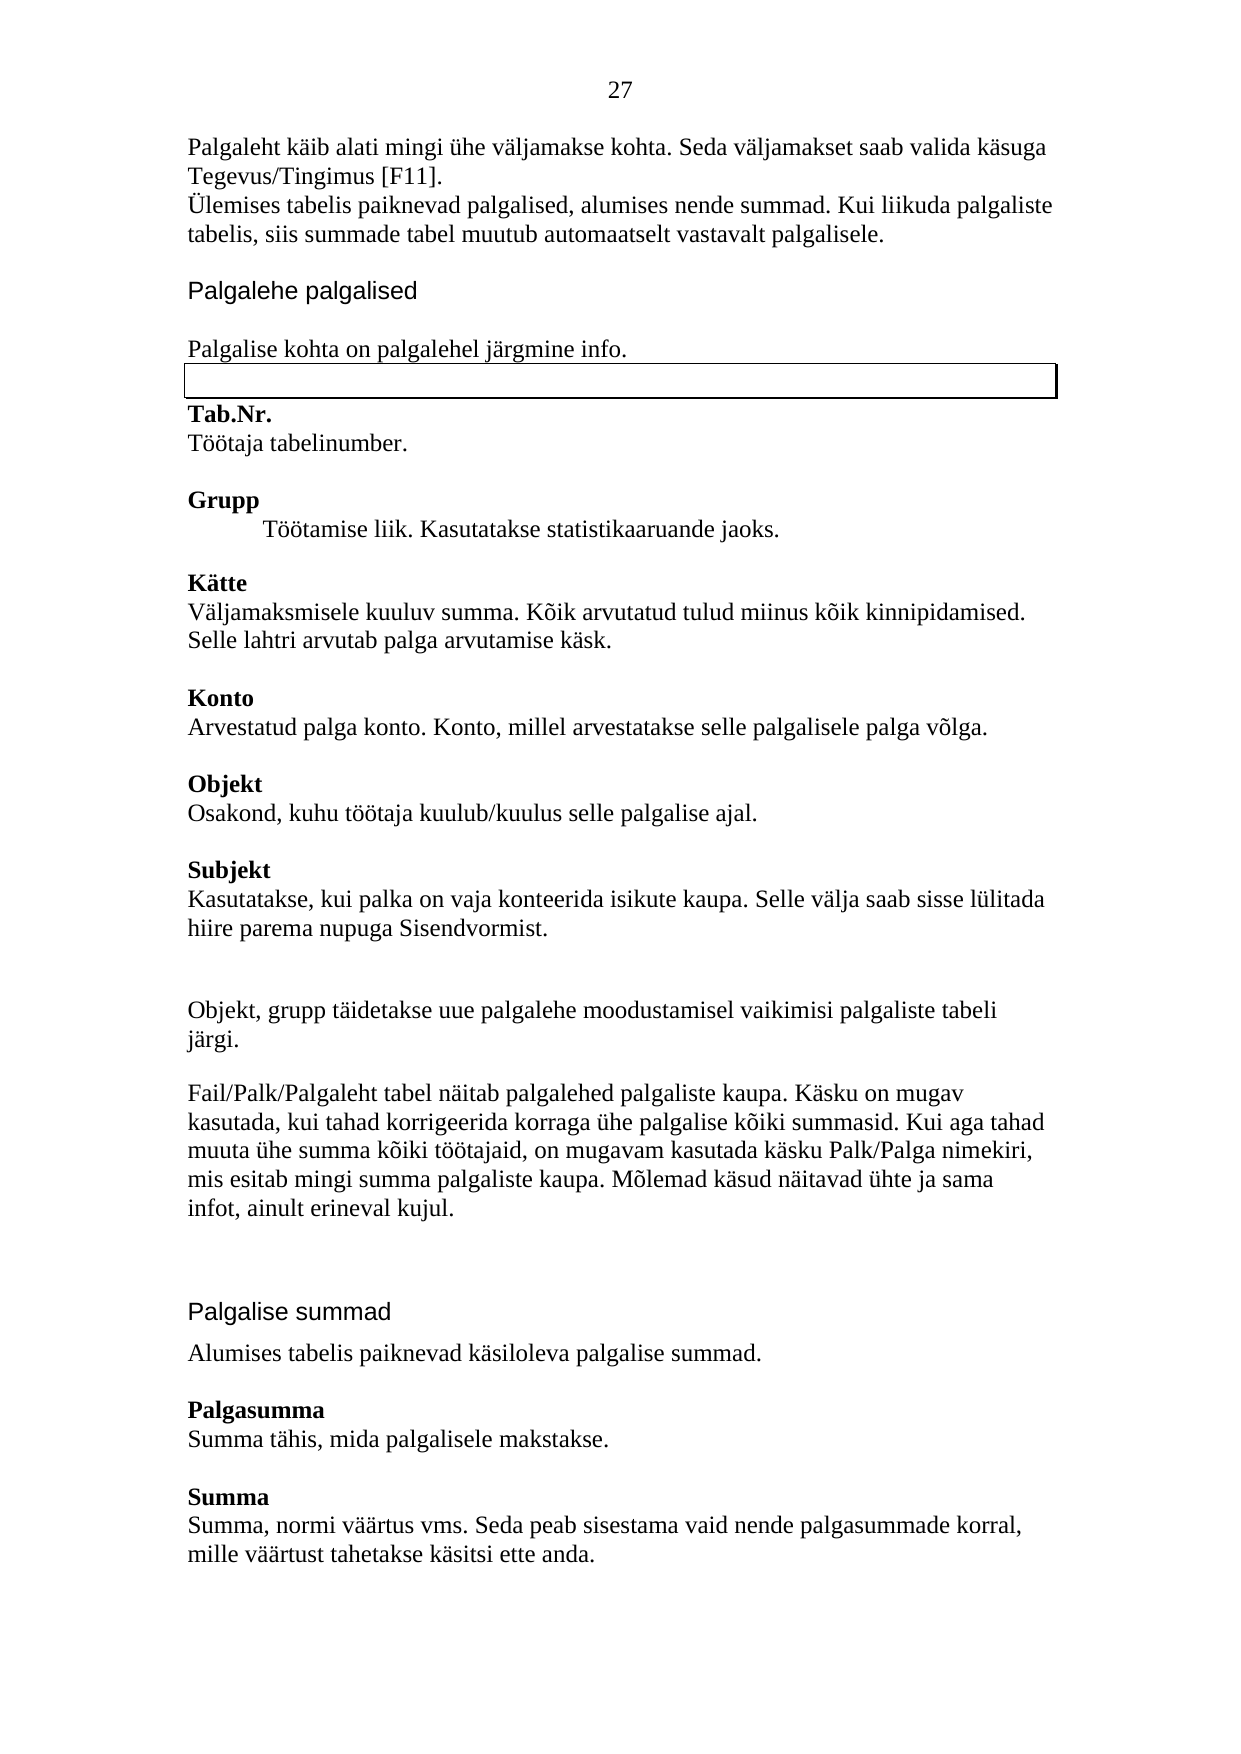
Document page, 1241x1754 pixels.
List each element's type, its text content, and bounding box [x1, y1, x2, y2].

subtitle Palgalise summad [187, 1297, 1053, 1325]
text Konto [187, 683, 1053, 712]
text Kätte [187, 568, 1053, 597]
text Töötamise liik. Kasutatakse statistikaaruande jaoks. [262, 514, 1053, 543]
text Arvestatud palga konto. Konto, millel arvestatakse selle palgalisele palga võlga. [187, 712, 1053, 740]
text Summa, normi väärtus vms. Seda peab sisestama vaid nende palgasummade korral, mille väärtust tahetakse käsitsi ette anda. [187, 1510, 1053, 1568]
text Tab.Nr. [187, 399, 1053, 428]
text Objekt, grupp täidetakse uue palgalehe moodustamisel vaikimisi palgaliste tabeli järgi. [187, 995, 1053, 1053]
text Palgalise kohta on palgalehel järgmine info. [187, 334, 1053, 362]
text Summa tähis, mida palgalisele makstakse. [187, 1424, 1053, 1453]
text Ülemises tabelis paiknevad palgalised, alumises nende summad. Kui liikuda palgaliste tabelis, siis summade tabel muutub automaatselt vastavalt palgalisele. [187, 190, 1053, 247]
text Töötaja tabelinumber. [187, 428, 1053, 457]
text Summa [187, 1482, 1053, 1510]
text Palgalehe palgalised [187, 276, 1053, 305]
text Subjekt [187, 855, 1053, 884]
text Palgasumma [187, 1395, 1053, 1424]
text Kasutatakse, kui palka on vaja konteerida isikute kaupa. Selle välja saab sisse lülitada hiire parema nupuga Sisendvormist. [187, 884, 1053, 942]
text Alumises tabelis paiknevad käsiloleva palgalise summad. [187, 1338, 1053, 1367]
text Grupp [187, 485, 1053, 514]
text Väljamaksmisele kuuluv summa. Kõik arvutatud tulud miinus kõik kinnipidamised. Selle lahtri arvutab palga arvutamise käsk. [187, 597, 1053, 654]
text Palgaleht käib alati mingi ühe väljamakse kohta. Seda väljamakset saab valida käsuga Tegevus/Tingimus [F11]. [187, 132, 1053, 190]
text Fail/Palk/Palgaleht tabel näitab palgalehed palgaliste kaupa. Käsku on mugav kasutada, kui tahad korrigeerida korraga ühe palgalise kõiki summasid. Kui aga tahad muuta ühe summa kõiki töötajaid, on mugavam kasutada käsku Palk/Palga nimekiri, mis esitab mingi summa palgaliste kaupa. Mõlemad käsud näitavad ühte ja sama infot, ainult erineval kujul. [187, 1078, 1053, 1222]
text Objekt [187, 769, 1053, 798]
text Osakond, kuhu töötaja kuulub/kuulus selle palgalise ajal. [187, 798, 1053, 827]
